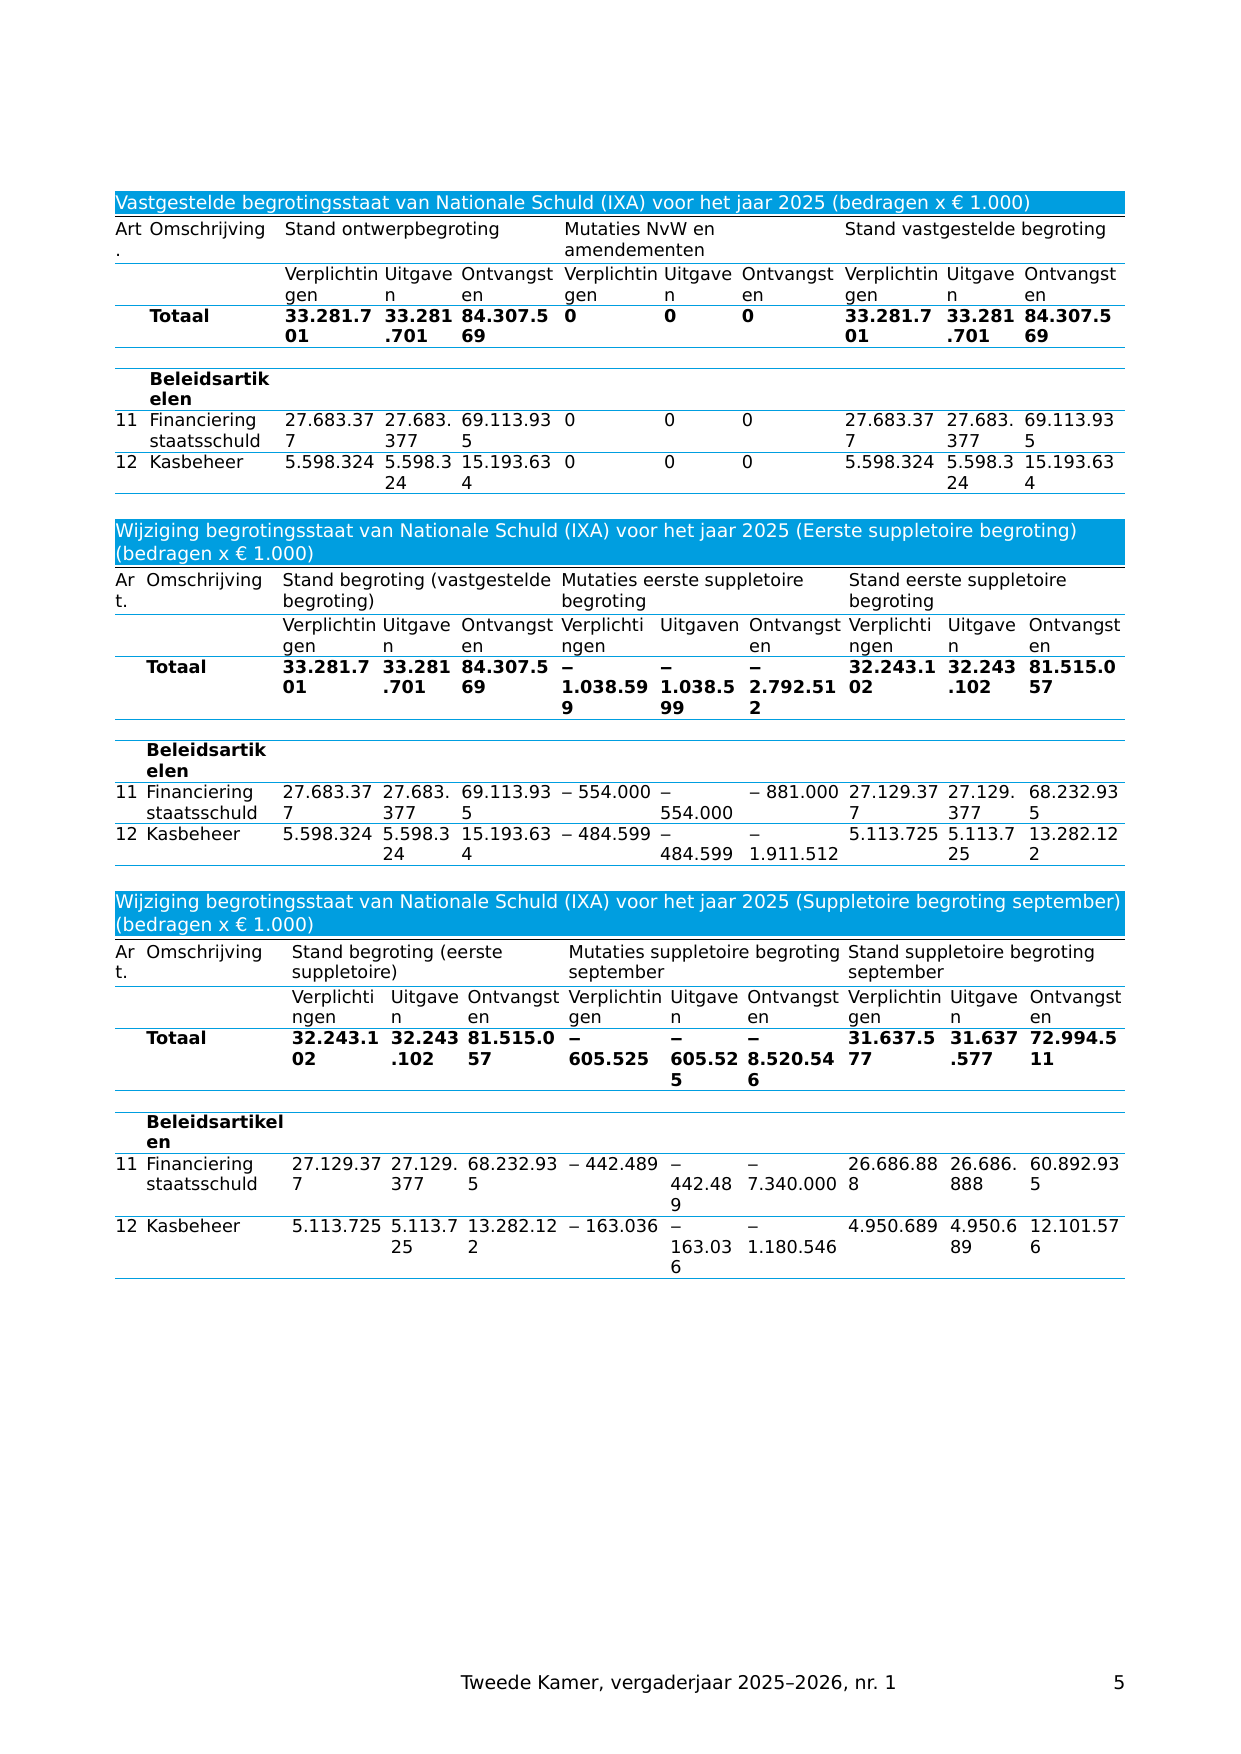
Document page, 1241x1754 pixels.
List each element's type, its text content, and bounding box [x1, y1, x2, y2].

table_cell ‒ 442.489 [565, 1154, 667, 1216]
table_cell 5.113.725 [289, 1217, 388, 1278]
table_cell [388, 1091, 464, 1111]
table_cell 27.129.377 [945, 783, 1026, 823]
table_cell 27.683.377 [842, 411, 943, 452]
table_cell [280, 720, 379, 740]
table_cell [115, 720, 143, 740]
table_cell Mutaties eerste suppletoire begroting [558, 568, 846, 614]
table_cell [115, 1091, 143, 1111]
table_cell 5.113.725 [846, 824, 945, 865]
table_cell Mutaties suppletoire begroting september [565, 940, 845, 986]
table_cell Stand suppletoire begroting september [845, 940, 1125, 986]
table_cell [388, 1113, 464, 1153]
table_cell ‒ 881.000 [746, 783, 846, 823]
table_cell 12.101.576 [1027, 1217, 1125, 1278]
table_cell Verplichtingen [842, 264, 943, 305]
table_cell [667, 1113, 744, 1153]
table_cell 15.193.634 [1021, 453, 1125, 493]
table_cell [458, 741, 558, 781]
table_cell ‒ 554.000 [558, 783, 657, 823]
table_cell Omschrijving [143, 940, 289, 986]
table_cell 5.598.324 [280, 824, 379, 865]
table_cell Kasbeheer [146, 453, 282, 493]
table_cell [1021, 348, 1125, 368]
table_cell 84.307.569 [458, 306, 561, 347]
table_cell Kasbeheer [143, 1217, 289, 1278]
table_cell [746, 720, 846, 740]
table_cell [115, 615, 143, 656]
table_cell 32.243.102 [846, 657, 945, 718]
table_cell Totaal [146, 306, 282, 347]
table_cell ‒ 163.036 [565, 1217, 667, 1278]
table_cell Uitgaven [667, 987, 744, 1028]
table_cell [657, 720, 746, 740]
table_cell 12 [115, 1217, 143, 1278]
table_cell [558, 741, 657, 781]
table_cell [289, 1091, 388, 1111]
table_cell ‒ 1.038.599 [657, 657, 746, 718]
table_cell ‒ 1.911.512 [746, 824, 846, 865]
table_cell [115, 306, 146, 347]
table_cell Art. [115, 217, 146, 263]
table_cell 12 [115, 453, 146, 493]
table_cell Beleidsartikelen [143, 741, 279, 781]
table_cell 33.281.701 [842, 306, 943, 347]
table_cell [143, 987, 289, 1028]
table_cell Ontvangsten [1021, 264, 1125, 305]
table_cell Financiering staatsschuld [143, 1154, 289, 1216]
table_cell 84.307.569 [1021, 306, 1125, 347]
table_cell 33.281.701 [381, 306, 458, 347]
table_cell 31.637.577 [947, 1029, 1027, 1090]
table_cell [944, 369, 1021, 410]
table_cell ‒ 484.599 [558, 824, 657, 865]
table_cell [558, 720, 657, 740]
table_cell 32.243.102 [945, 657, 1026, 718]
table_cell Ontvangsten [458, 264, 561, 305]
table_cell Beleidsartikelen [146, 369, 282, 410]
table_cell 13.282.122 [465, 1217, 565, 1278]
table_cell Totaal [143, 657, 279, 718]
table_cell 69.113.935 [458, 411, 561, 452]
table_cell [282, 369, 381, 410]
table_cell Uitgaven [381, 264, 458, 305]
table_cell 69.113.935 [458, 783, 558, 823]
table_cell 27.683.377 [380, 783, 458, 823]
table_cell ‒ 2.792.512 [746, 657, 846, 718]
table_cell Uitgaven [661, 264, 739, 305]
table_cell ‒ 7.340.000 [744, 1154, 845, 1216]
table_cell Financiering staatsschuld [146, 411, 282, 452]
table_cell 81.515.057 [1026, 657, 1125, 718]
table_cell Mutaties NvW en amendementen [561, 217, 842, 263]
table_cell [846, 741, 945, 781]
table_cell [380, 741, 458, 781]
table_cell [561, 348, 661, 368]
table_cell Uitgaven [380, 615, 458, 656]
table_cell ‒ 554.000 [657, 783, 746, 823]
table_cell Verplichtingen [558, 615, 657, 656]
table_cell 0 [739, 306, 842, 347]
table_cell Totaal [143, 1029, 289, 1090]
table_cell 31.637.577 [845, 1029, 947, 1090]
table_cell [657, 741, 746, 781]
table_cell 81.515.057 [465, 1029, 565, 1090]
table_cell [947, 1113, 1027, 1153]
table_cell [744, 1113, 845, 1153]
table_cell 5.598.324 [842, 453, 943, 493]
table_cell ‒ 163.036 [667, 1217, 744, 1278]
table_cell 5.113.725 [945, 824, 1026, 865]
table_cell [667, 1091, 744, 1111]
table_cell 0 [739, 453, 842, 493]
table_cell 33.281.701 [944, 306, 1021, 347]
table_cell Stand ontwerpbegroting [282, 217, 561, 263]
table_cell Art. [115, 940, 143, 986]
table_cell [845, 1113, 947, 1153]
table_cell Omschrijving [143, 568, 279, 614]
table_cell 68.232.935 [1026, 783, 1125, 823]
table_cell Omschrijving [146, 217, 282, 263]
table_cell 26.686.888 [947, 1154, 1027, 1216]
table_cell 27.683.377 [280, 783, 379, 823]
table_cell ‒ 605.525 [667, 1029, 744, 1090]
table_cell 5.113.725 [388, 1217, 464, 1278]
table_cell 0 [561, 306, 661, 347]
table_cell 32.243.102 [388, 1029, 464, 1090]
table_cell Uitgaven [388, 987, 464, 1028]
table_cell 33.281.701 [380, 657, 458, 718]
table_cell [1021, 369, 1125, 410]
table_cell [115, 264, 146, 305]
table_cell 5.598.324 [282, 453, 381, 493]
table_cell [565, 1091, 667, 1111]
table_cell 68.232.935 [465, 1154, 565, 1216]
table_cell [1026, 720, 1125, 740]
table_cell 27.683.377 [944, 411, 1021, 452]
table_cell 27.129.377 [846, 783, 945, 823]
table_cell 0 [739, 411, 842, 452]
table_cell Ontvangsten [458, 615, 558, 656]
table_cell 0 [561, 453, 661, 493]
table_cell 33.281.701 [280, 657, 379, 718]
table_cell 69.113.935 [1021, 411, 1125, 452]
table_cell 12 [115, 824, 143, 865]
table_cell Uitgaven [944, 264, 1021, 305]
table_cell 27.683.377 [282, 411, 381, 452]
table_cell [282, 348, 381, 368]
table_cell 0 [661, 411, 739, 452]
table_cell 4.950.689 [845, 1217, 947, 1278]
table_cell [115, 1029, 143, 1090]
table_cell Verplichtingen [565, 987, 667, 1028]
table_cell 4.950.689 [947, 1217, 1027, 1278]
table_cell Stand vastgestelde begroting [842, 217, 1125, 263]
table_cell ‒ 442.489 [667, 1154, 744, 1216]
table_cell 15.193.634 [458, 453, 561, 493]
table_cell Ontvangsten [1026, 615, 1125, 656]
table_cell Verplichtingen [289, 987, 388, 1028]
table_cell 13.282.122 [1026, 824, 1125, 865]
table_cell ‒ 1.038.599 [558, 657, 657, 718]
table_cell Art. [115, 568, 143, 614]
table_cell 32.243.102 [289, 1029, 388, 1090]
table_cell [465, 1091, 565, 1111]
table_cell Ontvangsten [465, 987, 565, 1028]
table_cell [115, 369, 146, 410]
table_cell 26.686.888 [845, 1154, 947, 1216]
table_cell 0 [561, 411, 661, 452]
table_cell 27.129.377 [388, 1154, 464, 1216]
table_cell Verplichtingen [280, 615, 379, 656]
table_cell [465, 1113, 565, 1153]
table_cell [739, 348, 842, 368]
table_cell [289, 1113, 388, 1153]
table_cell Kasbeheer [143, 824, 279, 865]
table_cell 60.892.935 [1027, 1154, 1125, 1216]
table_cell 27.129.377 [289, 1154, 388, 1216]
table_cell [561, 369, 661, 410]
table_cell [945, 741, 1026, 781]
table_cell Ontvangsten [744, 987, 845, 1028]
table_cell [280, 741, 379, 781]
table_cell [146, 348, 282, 368]
table_cell [842, 348, 943, 368]
table_cell Stand begroting (eerste suppletoire) [289, 940, 565, 986]
table_cell 11 [115, 783, 143, 823]
table_cell 5.598.324 [380, 824, 458, 865]
table_cell Ontvangsten [746, 615, 846, 656]
table_cell [845, 1091, 947, 1111]
table_cell [1027, 1091, 1125, 1111]
table_cell [115, 348, 146, 368]
table_cell 27.683.377 [381, 411, 458, 452]
table_cell Uitgaven [947, 987, 1027, 1028]
table_cell [381, 348, 458, 368]
table_cell [842, 369, 943, 410]
table_cell [661, 369, 739, 410]
table_cell [1026, 741, 1125, 781]
table_cell 33.281.701 [282, 306, 381, 347]
table_cell Verplichtingen [561, 264, 661, 305]
table_cell [143, 720, 279, 740]
table_cell [381, 369, 458, 410]
table_cell [458, 720, 558, 740]
table_cell Stand begroting (vastgestelde begroting) [280, 568, 558, 614]
table_cell [846, 720, 945, 740]
table_cell 72.994.511 [1027, 1029, 1125, 1090]
table_cell ‒ 8.520.546 [744, 1029, 845, 1090]
table_cell [115, 987, 143, 1028]
table_cell [947, 1091, 1027, 1111]
table_cell Financiering staatsschuld [143, 783, 279, 823]
table_cell [115, 657, 143, 718]
table_cell [143, 615, 279, 656]
table_cell 0 [661, 453, 739, 493]
table_cell [115, 1113, 143, 1153]
table_cell Beleidsartikelen [143, 1113, 289, 1153]
table_cell [458, 369, 561, 410]
table_cell Verplichtingen [845, 987, 947, 1028]
table_cell ‒ 484.599 [657, 824, 746, 865]
table_cell [1027, 1113, 1125, 1153]
table_cell Verplichtingen [846, 615, 945, 656]
table_cell Uitgaven [657, 615, 746, 656]
table_cell 11 [115, 411, 146, 452]
table_cell 11 [115, 1154, 143, 1216]
table_cell [739, 369, 842, 410]
table_cell 0 [661, 306, 739, 347]
table_cell 5.598.324 [944, 453, 1021, 493]
table_cell [944, 348, 1021, 368]
table_cell [661, 348, 739, 368]
table_cell ‒ 605.525 [565, 1029, 667, 1090]
table_cell Stand eerste suppletoire begroting [846, 568, 1125, 614]
table_cell [458, 348, 561, 368]
table_cell Ontvangsten [1027, 987, 1125, 1028]
table_cell [565, 1113, 667, 1153]
table_cell [115, 741, 143, 781]
table_cell [143, 1091, 289, 1111]
table_cell Uitgaven [945, 615, 1026, 656]
table_cell 15.193.634 [458, 824, 558, 865]
table_cell Ontvangsten [739, 264, 842, 305]
table_cell [945, 720, 1026, 740]
table_cell 84.307.569 [458, 657, 558, 718]
table_cell [744, 1091, 845, 1111]
table_cell [380, 720, 458, 740]
table_cell 5.598.324 [381, 453, 458, 493]
table_cell [146, 264, 282, 305]
table_cell ‒ 1.180.546 [744, 1217, 845, 1278]
table_cell [746, 741, 846, 781]
table_cell Verplichtingen [282, 264, 381, 305]
